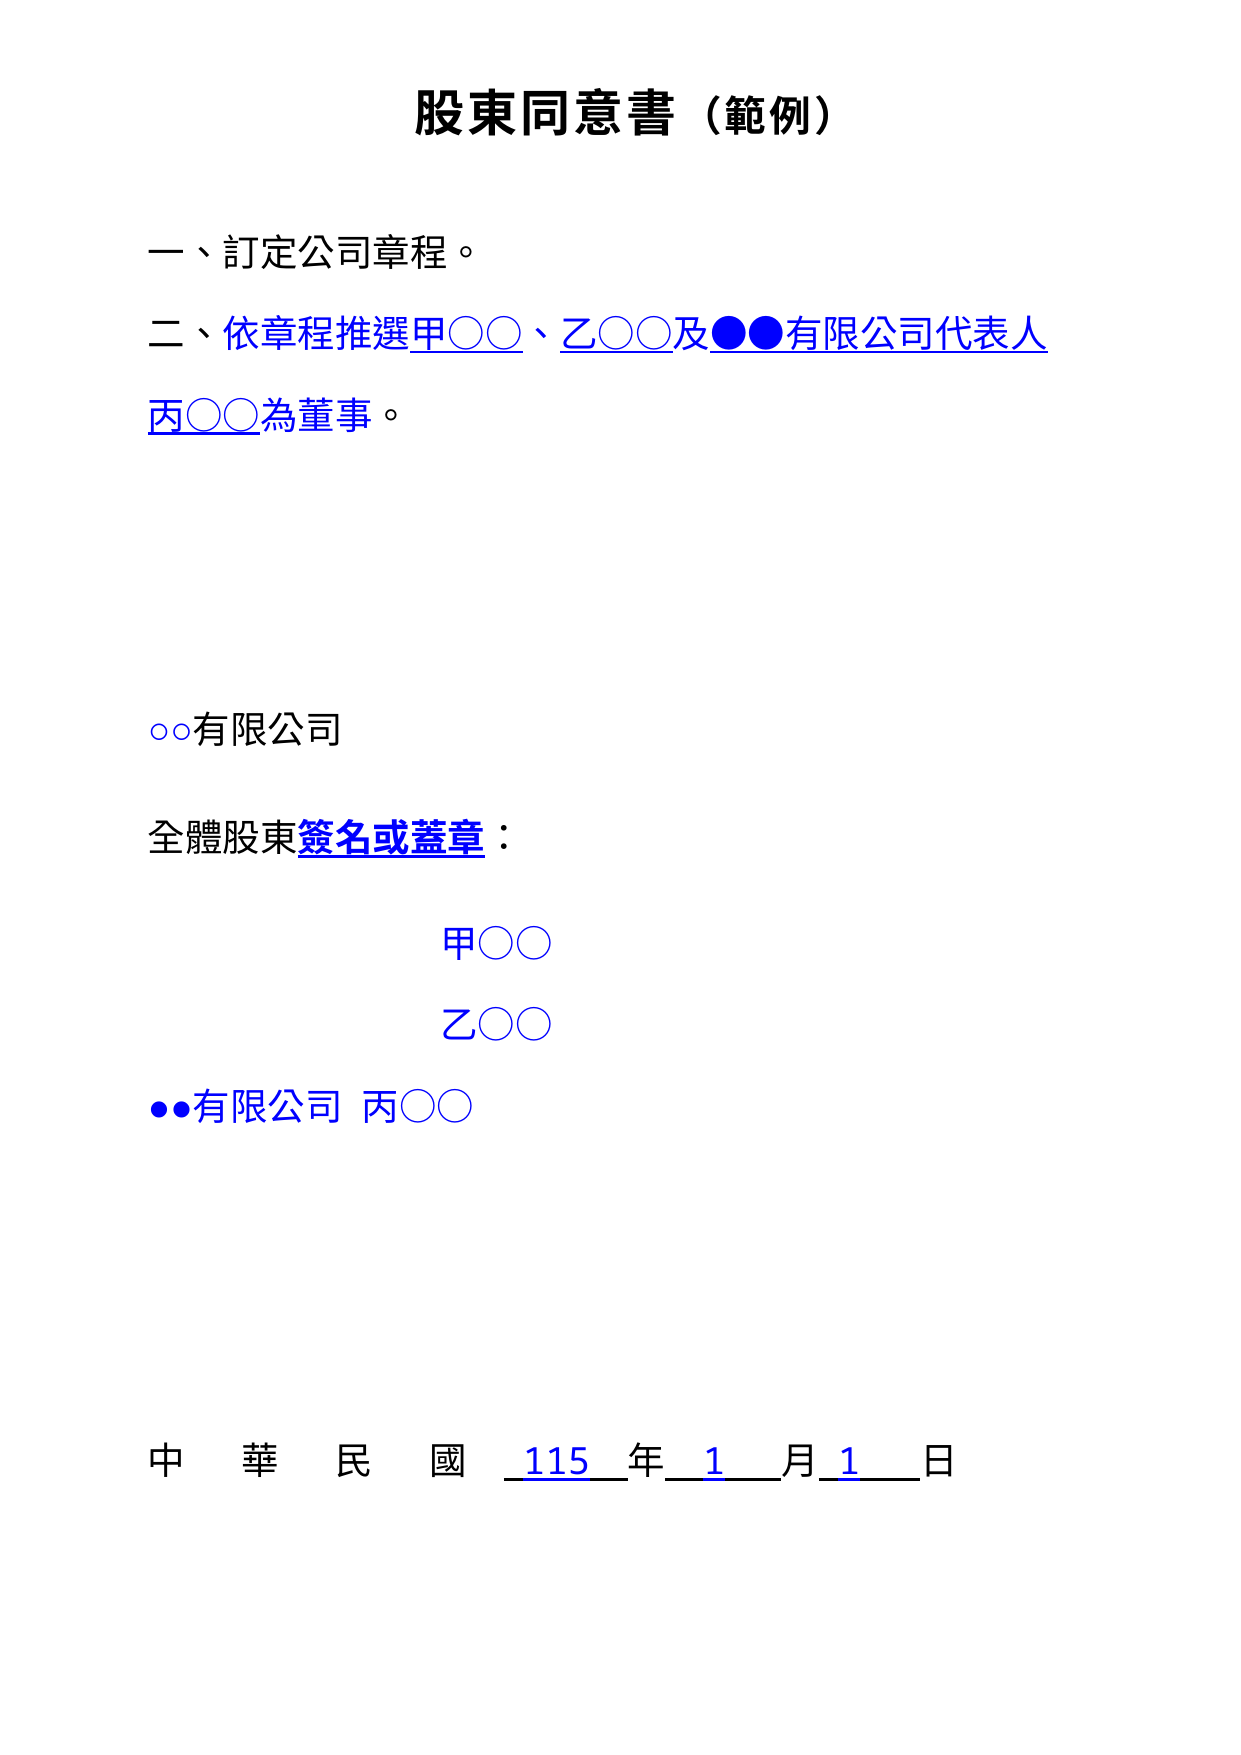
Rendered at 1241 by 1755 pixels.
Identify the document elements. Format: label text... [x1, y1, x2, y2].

text 甲○○ [148, 914, 1122, 968]
text 全體股東簽名或蓋章： [148, 808, 1122, 863]
text 中 華 民 國 115 年 1 月 1 日 [148, 1431, 1122, 1486]
text 二、依章程推選甲○○、乙○○及●●有限公司代表人 [148, 304, 1122, 358]
text 一、訂定公司章程。 [148, 223, 1122, 277]
text ●●有限公司 丙○○ [148, 1077, 1122, 1131]
text 丙○○為董事。 [148, 386, 1122, 440]
subtitle 股東同意書（範例） [148, 74, 1122, 146]
text 乙○○ [148, 995, 1122, 1050]
text ○○有限公司 [148, 699, 1122, 754]
